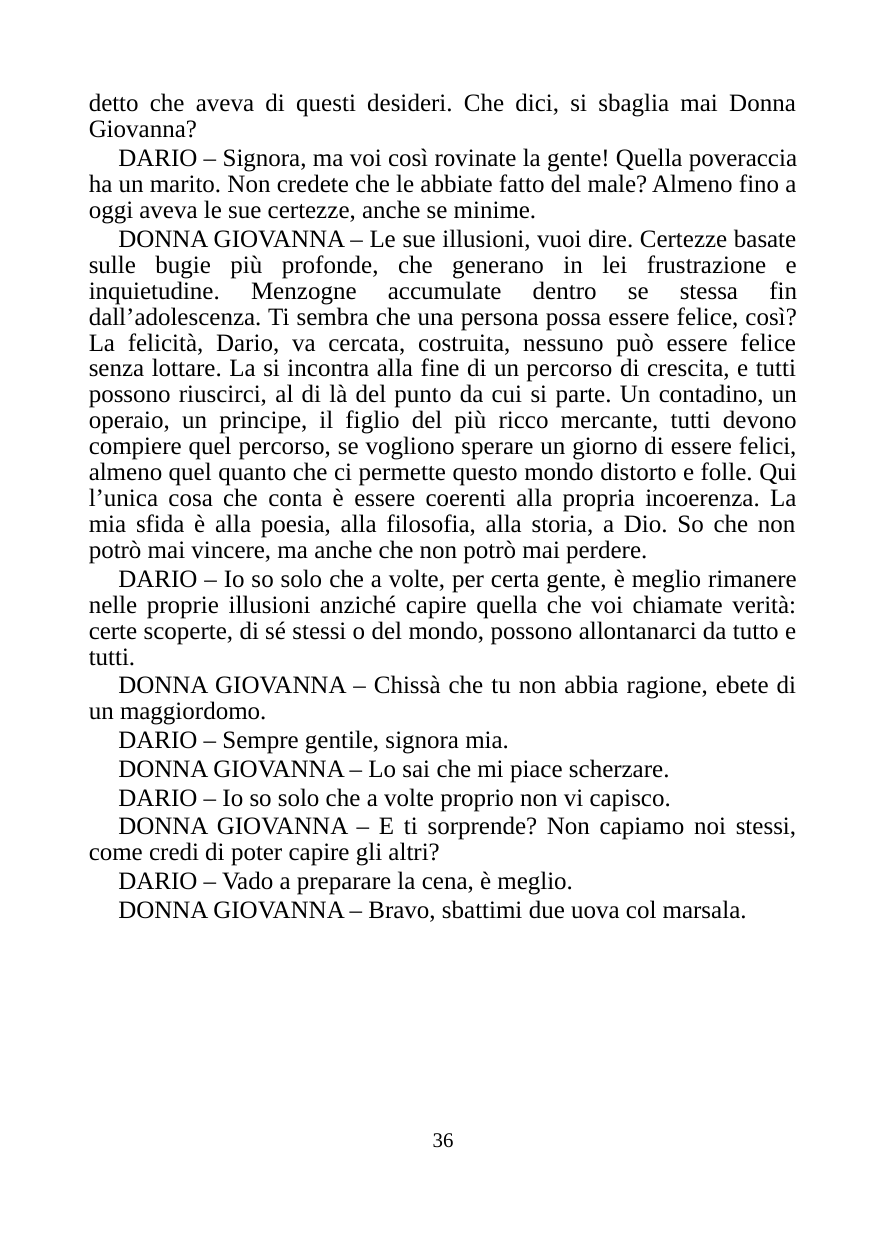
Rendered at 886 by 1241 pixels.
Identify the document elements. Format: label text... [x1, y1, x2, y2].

text detto che aveva di questi desideri. Che dici, si sbaglia mai Donna Giovanna? [88, 88, 797, 143]
text DONNA GIOVANNA – Lo sai che mi piace scherzare. [88, 754, 797, 783]
text DONNA GIOVANNA – E ti sorprende? Non capiamo noi stessi, come credi di poter capire gli altri? [88, 811, 797, 866]
text DONNA GIOVANNA – Chissà che tu non abbia ragione, ebete di un maggiordomo. [88, 670, 797, 725]
text DARIO – Vado a preparare la cena, è meglio. [88, 866, 797, 895]
text DONNA GIOVANNA – Bravo, sbattimi due uova col marsala. [88, 895, 797, 923]
text DARIO – Io so solo che a volte proprio non vi capisco. [88, 783, 797, 811]
text DARIO – Io so solo che a volte, per certa gente, è meglio rimanere nelle proprie illusioni anziché capire quella che voi chiamate verità: certe scoperte, di sé stessi o del mondo, possono allontanarci da tutto e tutti. [88, 564, 797, 670]
text DARIO – Sempre gentile, signora mia. [88, 725, 797, 754]
text DARIO – Signora, ma voi così rovinate la gente! Quella poveraccia ha un marito. Non credete che le abbiate fatto del male? Almeno fino a oggi aveva le sue certezze, anche se minime. [88, 143, 797, 224]
text DONNA GIOVANNA – Le sue illusioni, vuoi dire. Certezze basate sulle bugie più profonde, che generano in lei frustrazione e inquietudine. Menzogne accumulate dentro se stessa fin dall’adolescenza. Ti sembra che una persona possa essere felice, così? La felicità, Dario, va cercata, costruita, nessuno può essere felice senza lottare. La si incontra alla fine di un percorso di crescita, e tutti possono riuscirci, al di là del punto da cui si parte. Un contadino, un operaio, un principe, il figlio del più ricco mercante, tutti devono compiere quel percorso, se vogliono sperare un giorno di essere felici, almeno quel quanto che ci permette questo mondo distorto e folle. Qui l’unica cosa che conta è essere coerenti alla propria incoerenza. La mia sfida è alla poesia, alla filosofia, alla storia, a Dio. So che non potrò mai vincere, ma anche che non potrò mai perdere. [88, 224, 797, 564]
